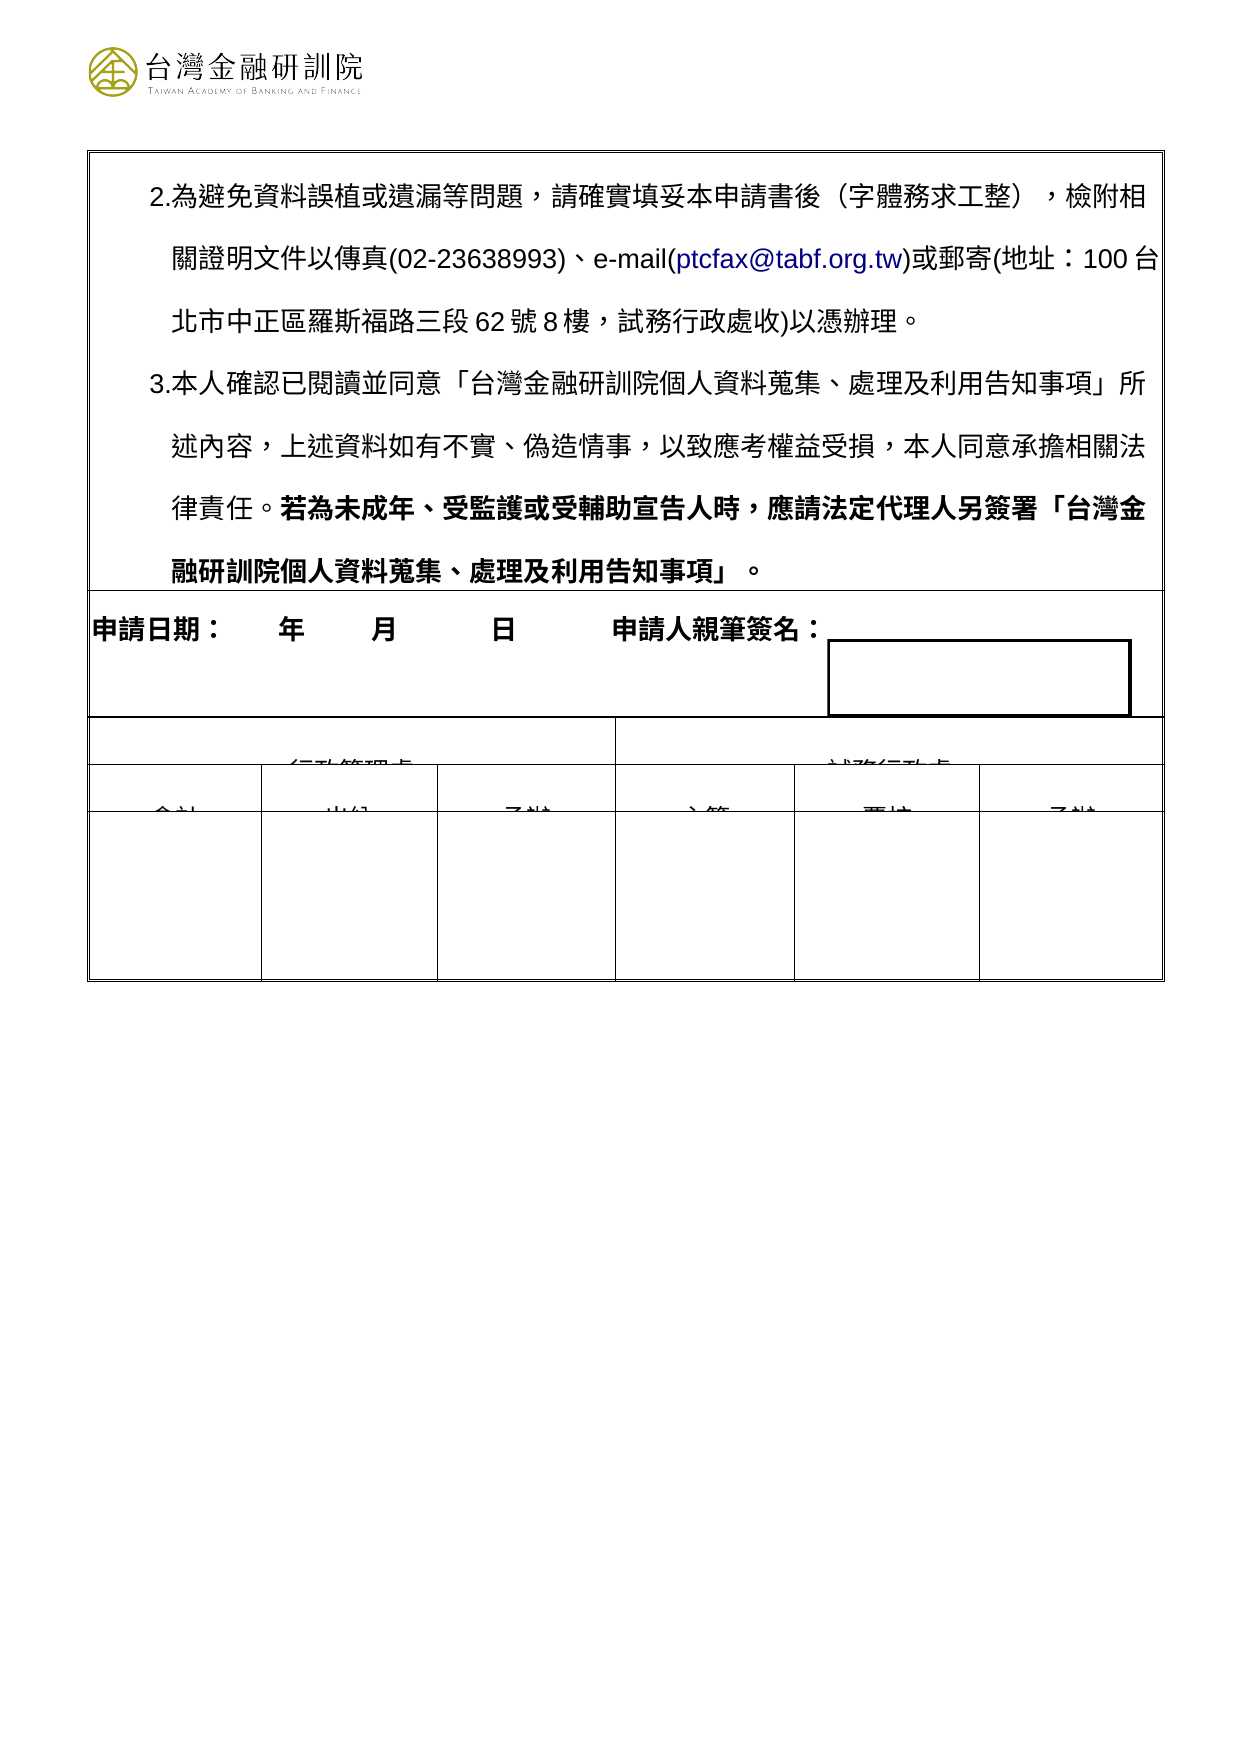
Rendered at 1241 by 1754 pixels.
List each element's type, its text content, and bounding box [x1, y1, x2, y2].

table_cell [795, 812, 979, 979]
table_cell 行政管理處 [90, 718, 615, 764]
table_cell 承辦 [438, 765, 615, 811]
table_cell 2.為避免資料誤植或遺漏等問題，請確實填妥本申請書後（字體務求工整），檢附相關證明文件以傳真(02-23638993)、e-mail(ptcfax@tabf.org.tw)或郵寄(地址：100台北市中正區羅斯福路三段62號8樓，試務行政處收)以憑辦理。 3.本人確認已閱讀並同意「台灣金融研訓院個人資料蒐集、處理及利用告知事項」所述內容，上述資料如有不實、偽造情事，以致應考權益受損，本人同意承擔相關法律責任。若為未成年、受監護或受輔助宣告人時，應請法定代理人另簽署「台灣金融研訓院個人資料蒐集、處理及利用告知事項」。 [90, 153, 1162, 590]
table_cell 會計 [90, 765, 261, 811]
table_cell [90, 812, 261, 979]
table_cell [262, 812, 437, 979]
table_cell 承辦 [980, 765, 1162, 811]
table_cell [616, 812, 794, 979]
table_cell 主管 [616, 765, 794, 811]
table_cell 覆核 [795, 765, 979, 811]
table_cell [438, 812, 615, 979]
table_cell 出納 [262, 765, 437, 811]
table_cell 試務行政處 [616, 718, 1162, 764]
table_cell 申請日期： 年 月 日 申請人親筆簽名： [90, 591, 1162, 716]
table_cell [980, 812, 1162, 979]
